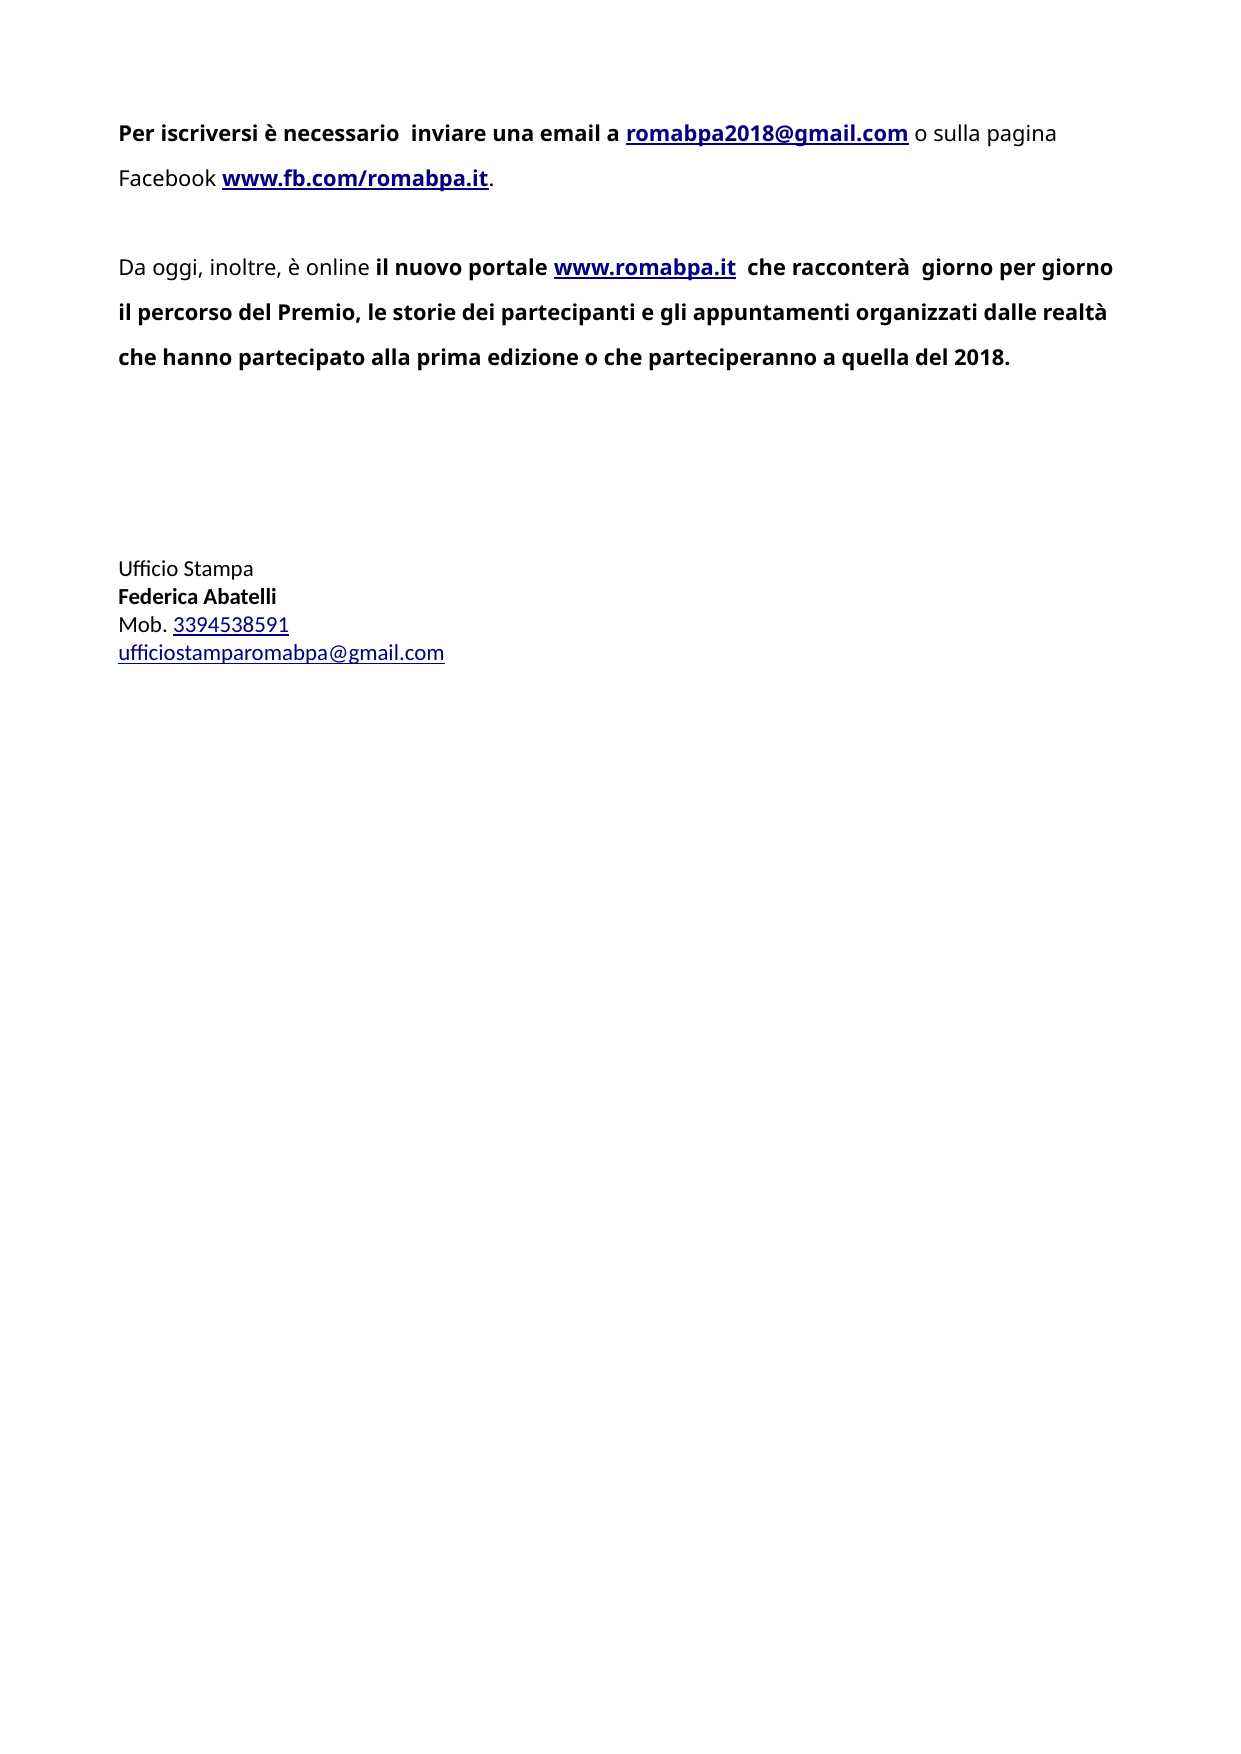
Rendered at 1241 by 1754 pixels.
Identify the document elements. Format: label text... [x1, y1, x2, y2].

text Per iscriversi è necessario inviare una email a romabpa2018@gmail.com o sulla pagina Facebook www.fb.com/romabpa.it. [118, 118, 1122, 193]
text Da oggi, inoltre, è online il nuovo portale www.romabpa.it che racconterà giorno per giorno il percorso del Premio, le storie dei partecipanti e gli appuntamenti organizzati dalle realtà che hanno partecipato alla prima edizione o che parteciperanno a quella del 2018. [118, 207, 1122, 371]
text Ufficio Stampa Federica Abatelli [118, 554, 1122, 610]
text Mob. 3394538591 [118, 610, 1122, 638]
text ufficiostamparomabpa@gmail.com [118, 638, 1122, 666]
